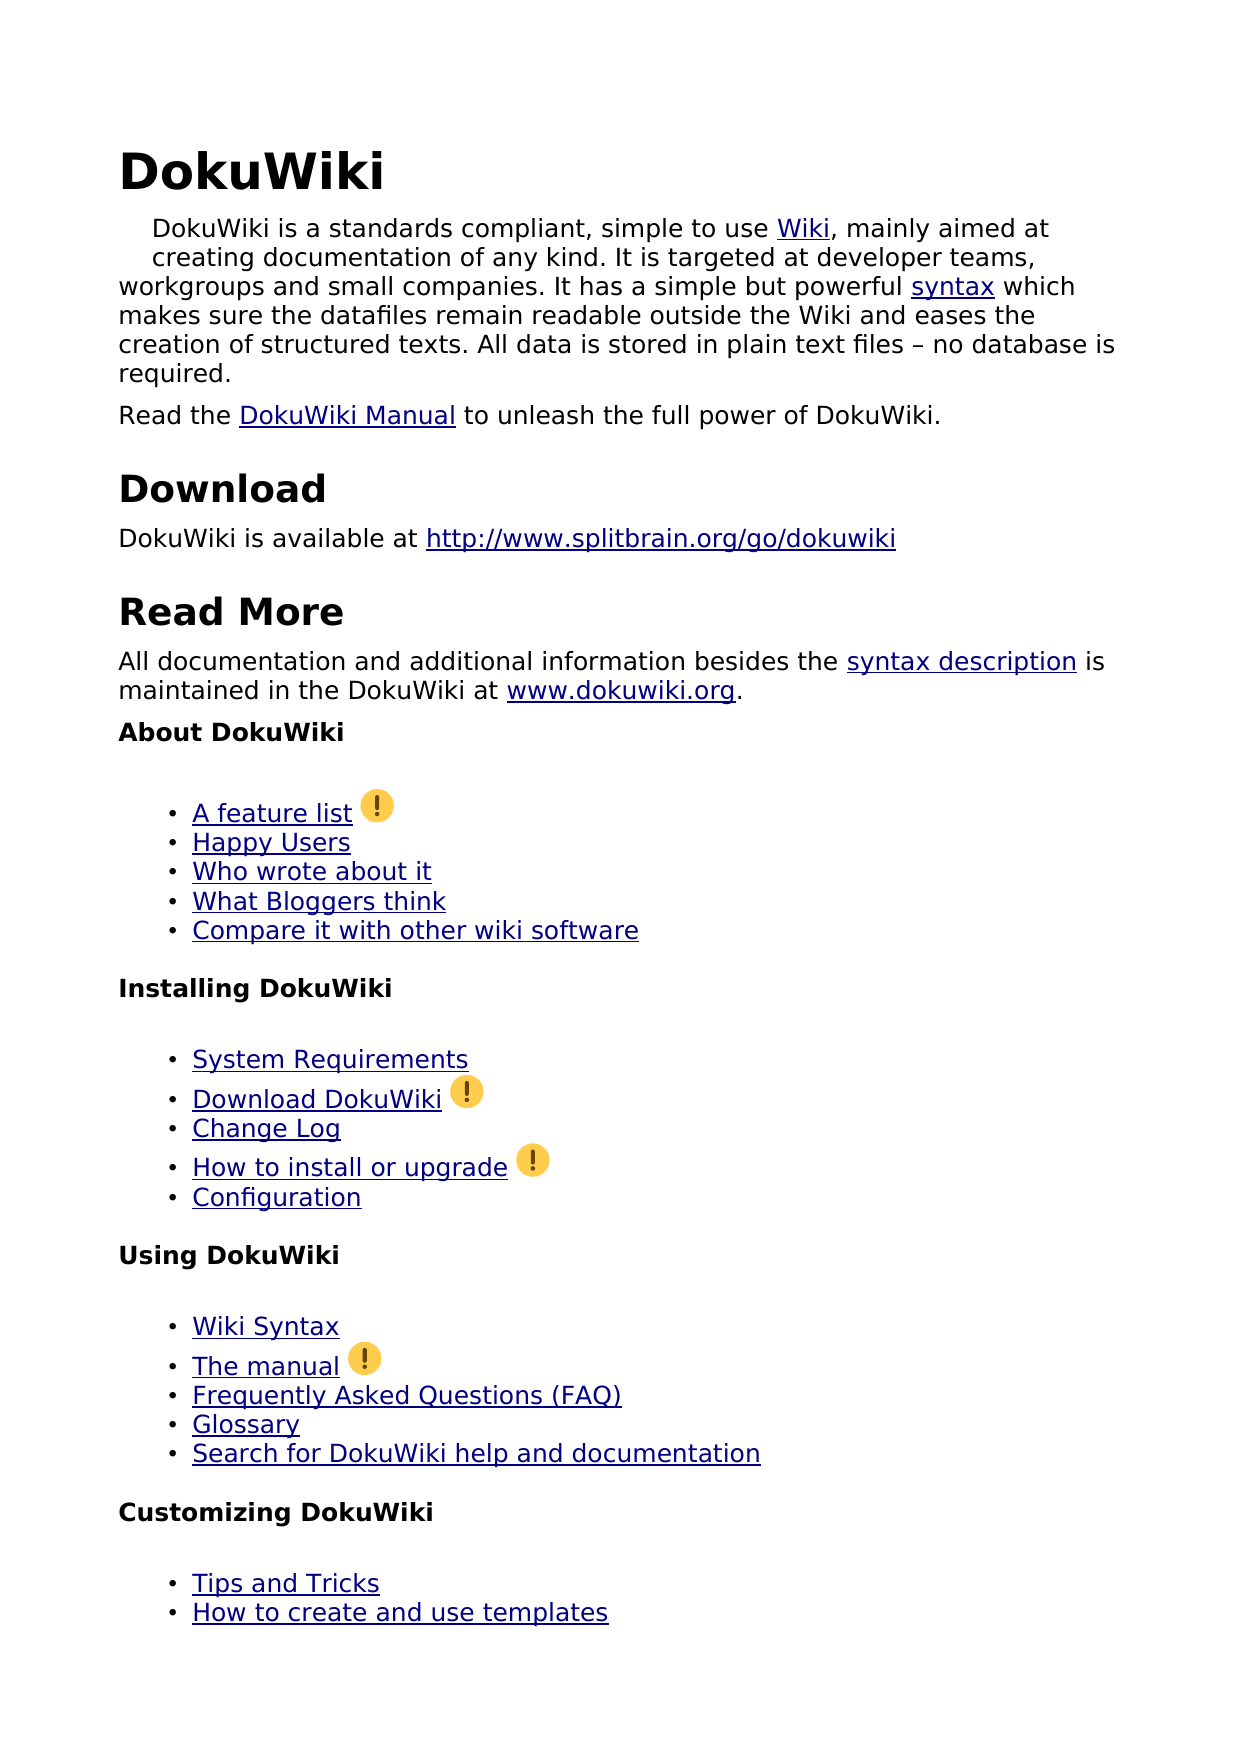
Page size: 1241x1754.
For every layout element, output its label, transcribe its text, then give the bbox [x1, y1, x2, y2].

list Search for DokuWiki help and documentation [177, 1439, 1122, 1468]
list Who wrote about it [177, 857, 1122, 887]
text DokuWiki is a standards compliant, simple to use Wiki, mainly aimed at creating documentation of any kind. It is targeted at developer teams, workgroups and small companies. It has a simple but powerful syntax which makes sure the datafiles remain readable outside the Wiki and eases the creation of structured texts. All data is stored in plain text files – no database is required. [118, 214, 1122, 389]
text All documentation and additional information besides the syntax description is maintained in the DokuWiki at www.dokuwiki.org. [118, 647, 1122, 705]
list How to install or upgrade [177, 1143, 1122, 1183]
list What Bloggers think [177, 887, 1122, 916]
list How to create and use templates [177, 1598, 1122, 1627]
text Customizing DokuWiki [118, 1498, 1122, 1527]
list Configuration [177, 1183, 1122, 1212]
list Download DokuWiki [177, 1075, 1122, 1114]
list Glossary [177, 1410, 1122, 1439]
text Installing DokuWiki [118, 974, 1122, 1004]
list The manual [177, 1342, 1122, 1381]
text Using DokuWiki [118, 1241, 1122, 1271]
list System Requirements [177, 1046, 1122, 1075]
list Wiki Syntax [177, 1312, 1122, 1342]
list Happy Users [177, 828, 1122, 857]
subtitle Read More [118, 591, 1122, 634]
text Read the DokuWiki Manual to unleash the full power of DokuWiki. [118, 401, 1122, 431]
list Tips and Tricks [177, 1569, 1122, 1598]
list Frequently Asked Questions (FAQ) [177, 1381, 1122, 1410]
text DokuWiki is available at http://www.splitbrain.org/go/dokuwiki [118, 524, 1122, 553]
text About DokuWiki [118, 718, 1122, 747]
list Compare it with other wiki software [177, 916, 1122, 945]
subtitle DokuWiki [118, 143, 1122, 201]
list Change Log [177, 1114, 1122, 1143]
subtitle Download [118, 468, 1122, 512]
list A feature list [177, 789, 1122, 828]
